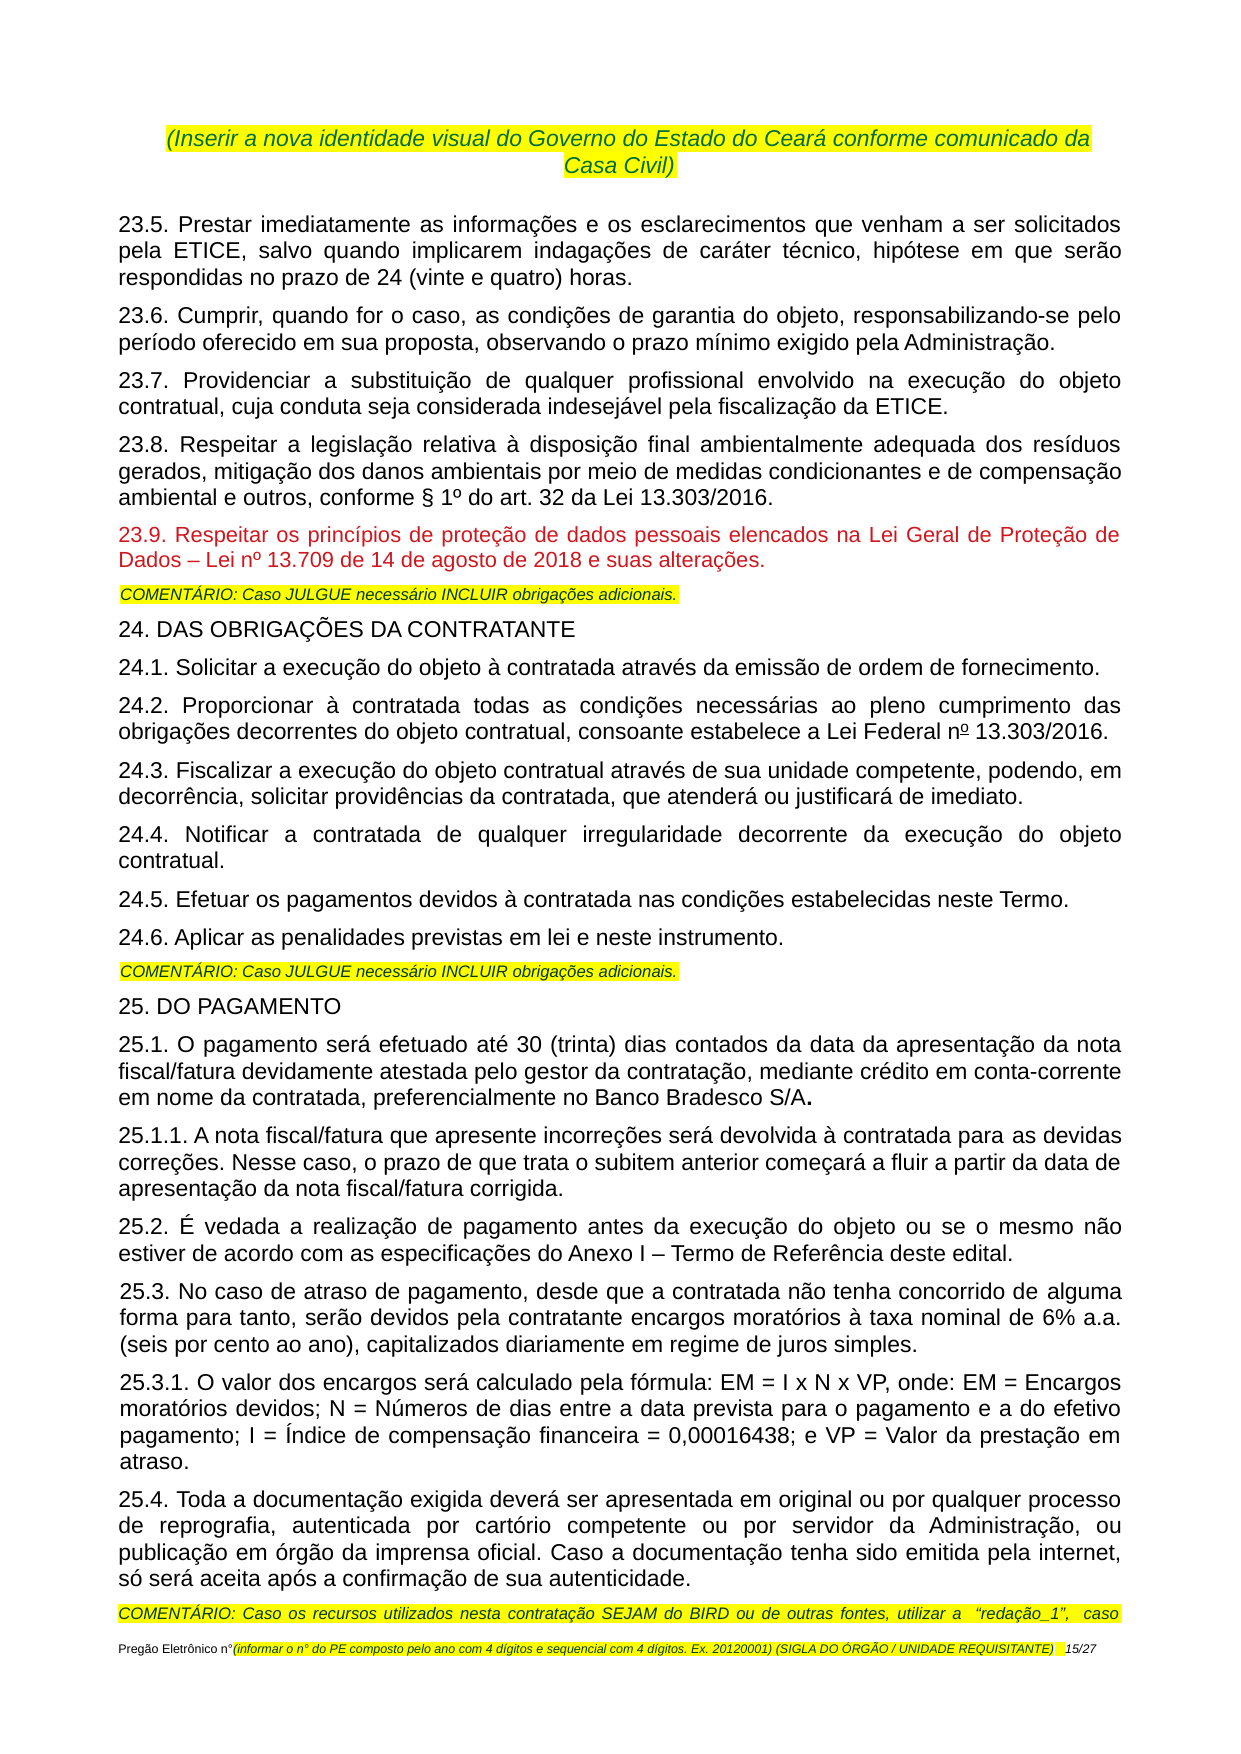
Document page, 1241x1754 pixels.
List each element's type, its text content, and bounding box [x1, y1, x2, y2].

text 24.1. Solicitar a execução do objeto à contratada através da emissão de ordem de fornecimento. [118, 654, 1122, 680]
text 25.3.1. O valor dos encargos será calculado pela fórmula: EM = I x N x VP, onde: EM = Encargos moratórios devidos; N = Números de dias entre a data prevista para o pagamento e a do efetivo pagamento; I = Índice de compensação financeira = 0,00016438; e VP = Valor da prestação em atraso. [119, 1369, 1122, 1474]
text 25.4. Toda a documentação exigida deverá ser apresentada em original ou por qualquer processo de reprografia, autenticada por cartório competente ou por servidor da Administração, ou publicação em órgão da imprensa oficial. Caso a documentação tenha sido emitida pela internet, só será aceita após a confirmação de sua autenticidade. [118, 1486, 1122, 1592]
text 24.3. Fiscalizar a execução do objeto contratual através de sua unidade competente, podendo, em decorrência, solicitar providências da contratada, que atenderá ou justificará de imediato. [118, 757, 1122, 809]
text COMENTÁRIO: Caso JULGUE necessário INCLUIR obrigações adicionais. [120, 584, 1122, 604]
text 24.2. Proporcionar à contratada todas as condições necessárias ao pleno cumprimento das obrigações decorrentes do objeto contratual, consoante estabelece a Lei Federal no 13.303/2016. [118, 692, 1122, 745]
text 24.4. Notificar a contratada de qualquer irregularidade decorrente da execução do objeto contratual. [118, 821, 1122, 874]
text 25. DO PAGAMENTO [118, 993, 1122, 1019]
text COMENTÁRIO: Caso os recursos utilizados nesta contratação SEJAM do BIRD ou de outras fontes, utilizar a “redação_1”, caso [118, 1603, 1122, 1623]
text 23.8. Respeitar a legislação relativa à disposição final ambientalmente adequada dos resíduos gerados, mitigação dos danos ambientais por meio de medidas condicionantes e de compensação ambiental e outros, conforme § 1º do art. 32 da Lei 13.303/2016. [118, 431, 1122, 510]
text 24.5. Efetuar os pagamentos devidos à contratada nas condições estabelecidas neste Termo. [118, 886, 1122, 912]
text 23.7. Providenciar a substituição de qualquer profissional envolvido na execução do objeto contratual, cuja conduta seja considerada indesejável pela fiscalização da ETICE. [118, 367, 1122, 419]
text 23.5. Prestar imediatamente as informações e os esclarecimentos que venham a ser solicitados pela ETICE, salvo quando implicarem indagações de caráter técnico, hipótese em que serão respondidas no prazo de 24 (vinte e quatro) horas. [118, 211, 1122, 290]
text 23.6. Cumprir, quando for o caso, as condições de garantia do objeto, responsabilizando-se pelo período oferecido em sua proposta, observando o prazo mínimo exigido pela Administração. [118, 302, 1122, 355]
text 25.3. No caso de atraso de pagamento, desde que a contratada não tenha concorrido de alguma forma para tanto, serão devidos pela contratante encargos moratórios à taxa nominal de 6% a.a. (seis por cento ao ano), capitalizados diariamente em regime de juros simples. [119, 1278, 1122, 1357]
text 25.1.1. A nota fiscal/fatura que apresente incorreções será devolvida à contratada para as devidas correções. Nesse caso, o prazo de que trata o subitem anterior começará a fluir a partir da data de apresentação da nota fiscal/fatura corrigida. [118, 1122, 1122, 1201]
text 24. DAS OBRIGAÇÕES DA CONTRATANTE [118, 616, 1122, 642]
text 25.2. É vedada a realização de pagamento antes da execução do objeto ou se o mesmo não estiver de acordo com as especificações do Anexo I – Termo de Referência deste edital. [118, 1213, 1122, 1266]
text COMENTÁRIO: Caso JULGUE necessário INCLUIR obrigações adicionais. [120, 962, 1122, 981]
text 25.1. O pagamento será efetuado até 30 (trinta) dias contados da data da apresentação da nota fiscal/fatura devidamente atestada pelo gestor da contratação, mediante crédito em conta-corrente em nome da contratada, preferencialmente no Banco Bradesco S/A. [118, 1031, 1122, 1111]
text 24.6. Aplicar as penalidades previstas em lei e neste instrumento. [118, 924, 1122, 950]
text 23.9. Respeitar os princípios de proteção de dados pessoais elencados na Lei Geral de Proteção de Dados – Lei nº 13.709 de 14 de agosto de 2018 e suas alterações. [118, 522, 1122, 573]
